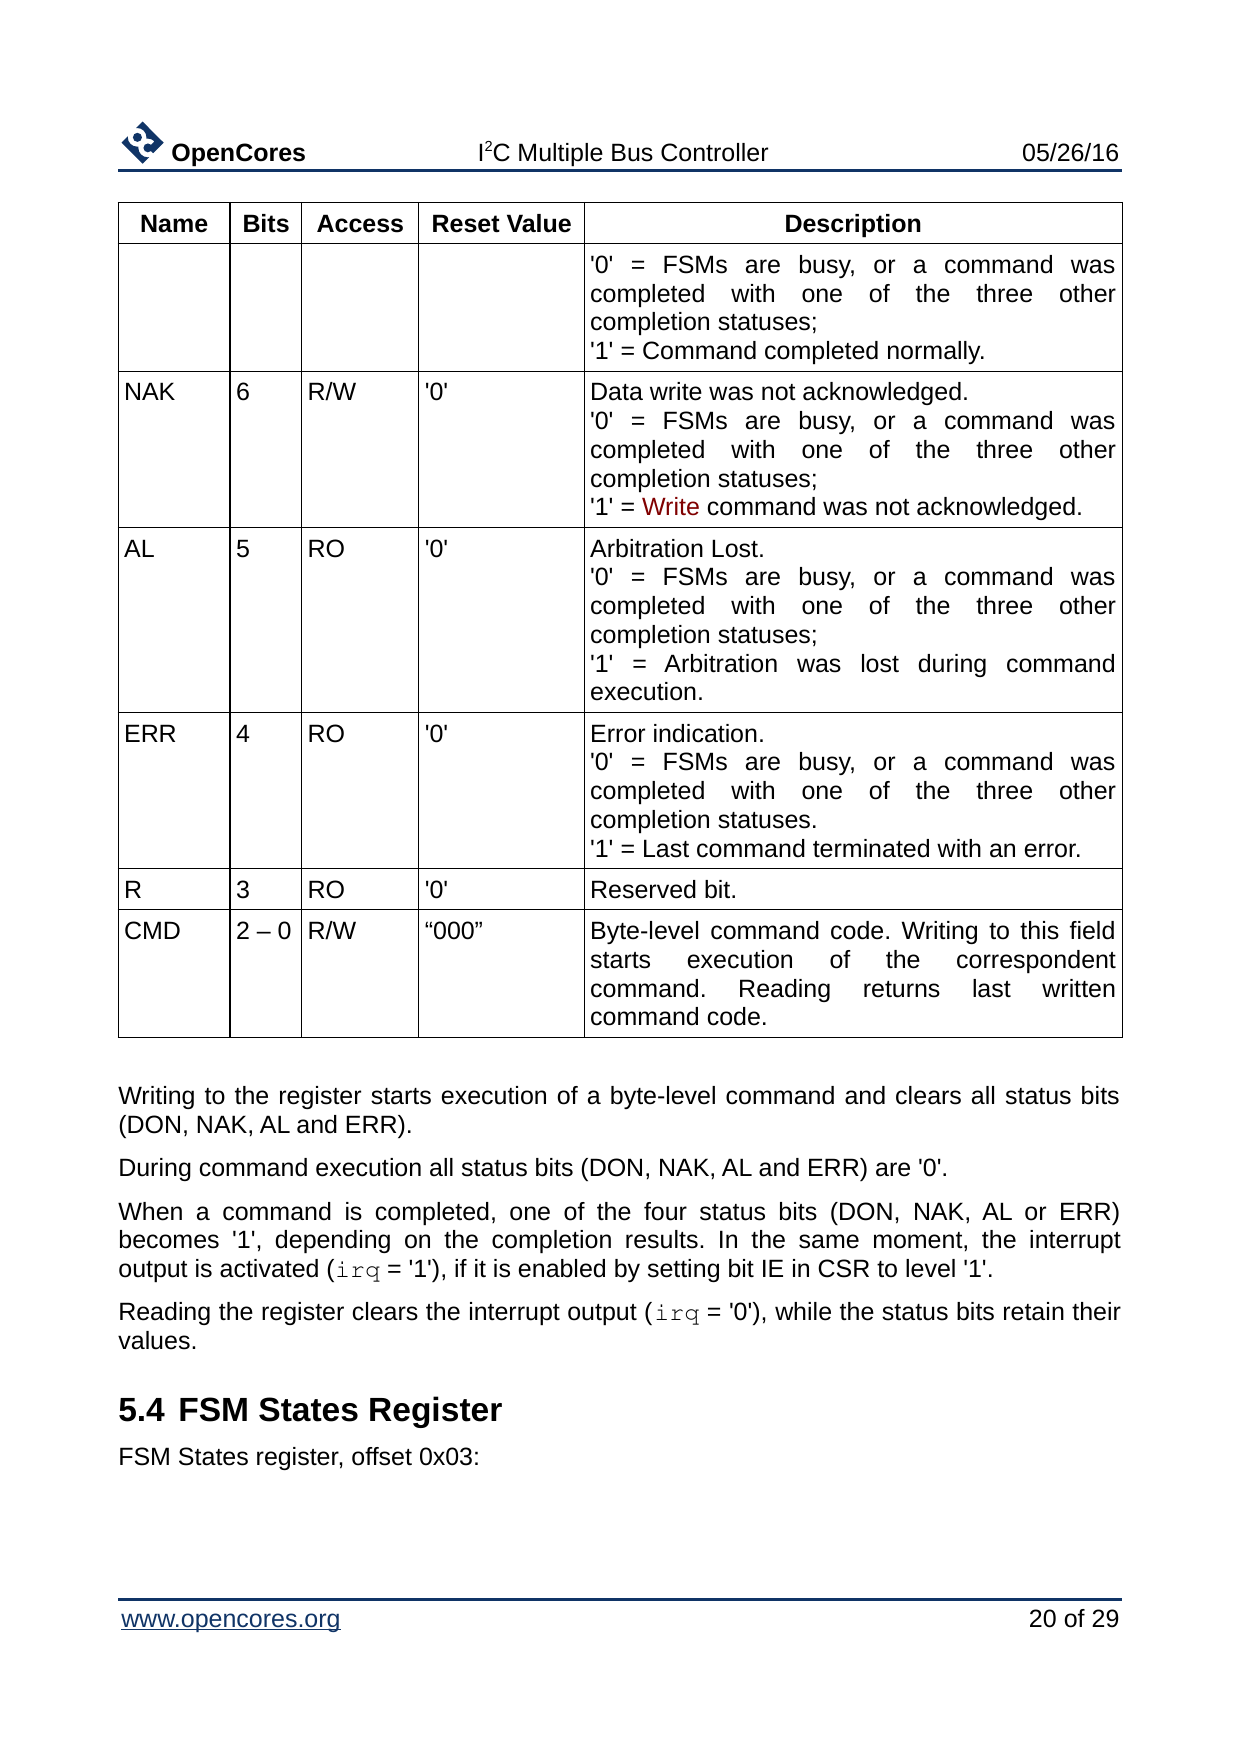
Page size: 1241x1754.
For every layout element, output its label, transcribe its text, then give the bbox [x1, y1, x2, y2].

table_cell R [119, 869, 229, 909]
table_header Access [302, 203, 418, 243]
table_cell 3 [231, 869, 301, 909]
text When a command is completed, one of the four status bits (DON, NAK, AL or ERR) becomes '1', depending on the completion results. In the same moment, the interrupt output is activated (irq = '1'), if it is enabled by setting bit IE in CSR to level '1'. [118, 1197, 1122, 1283]
subtitle FSM States Register [118, 1390, 1122, 1429]
table_cell RO [302, 528, 418, 712]
table_header Reset Value [419, 203, 584, 243]
table_cell 6 [231, 372, 301, 527]
table_cell RO [302, 713, 418, 868]
table_cell [302, 244, 418, 371]
text During command execution all status bits (DON, NAK, AL and ERR) are '0'. [118, 1153, 1122, 1182]
table_cell [231, 244, 301, 371]
table_cell Arbitration Lost. '0' = FSMs are busy, or a command was completed with one of the three other completion statuses; '1' = Arbitration was lost during command execution. [585, 528, 1122, 712]
table_cell R/W [302, 372, 418, 527]
table_cell 4 [231, 713, 301, 868]
table_cell '0' [419, 869, 584, 909]
table_cell [119, 244, 229, 371]
table_header Bits [231, 203, 301, 243]
table_cell Reserved bit. [585, 869, 1122, 909]
text FSM States register, offset 0x03: [118, 1441, 1122, 1470]
table_cell NAK [119, 372, 229, 527]
table_cell Error indication. '0' = FSMs are busy, or a command was completed with one of the three other completion statuses. '1' = Last command terminated with an error. [585, 713, 1122, 868]
table_header Name [119, 203, 229, 243]
table_cell '0' = FSMs are busy, or a command was completed with one of the three other completion statuses; '1' = Command completed normally. [585, 244, 1122, 371]
table_cell CMD [119, 910, 229, 1037]
table_cell 5 [231, 528, 301, 712]
text Writing to the register starts execution of a byte-level command and clears all status bits (DON, NAK, AL and ERR). [118, 1081, 1122, 1139]
table_cell AL [119, 528, 229, 712]
table_cell RO [302, 869, 418, 909]
table_cell [419, 244, 584, 371]
table_cell “000” [419, 910, 584, 1037]
table_cell '0' [419, 372, 584, 527]
text Reading the register clears the interrupt output (irq = '0'), while the status bits retain their values. [118, 1297, 1122, 1355]
table_cell R/W [302, 910, 418, 1037]
table_cell Data write was not acknowledged. '0' = FSMs are busy, or a command was completed with one of the three other completion statuses; '1' = Write command was not acknowledged. [585, 372, 1122, 527]
table_cell '0' [419, 528, 584, 712]
table_cell Byte-level command code. Writing to this field starts execution of the correspondent command. Reading returns last written command code. [585, 910, 1122, 1037]
table_cell ERR [119, 713, 229, 868]
table_header Description [585, 203, 1122, 243]
table_cell 2 – 0 [231, 910, 301, 1037]
table_cell '0' [419, 713, 584, 868]
